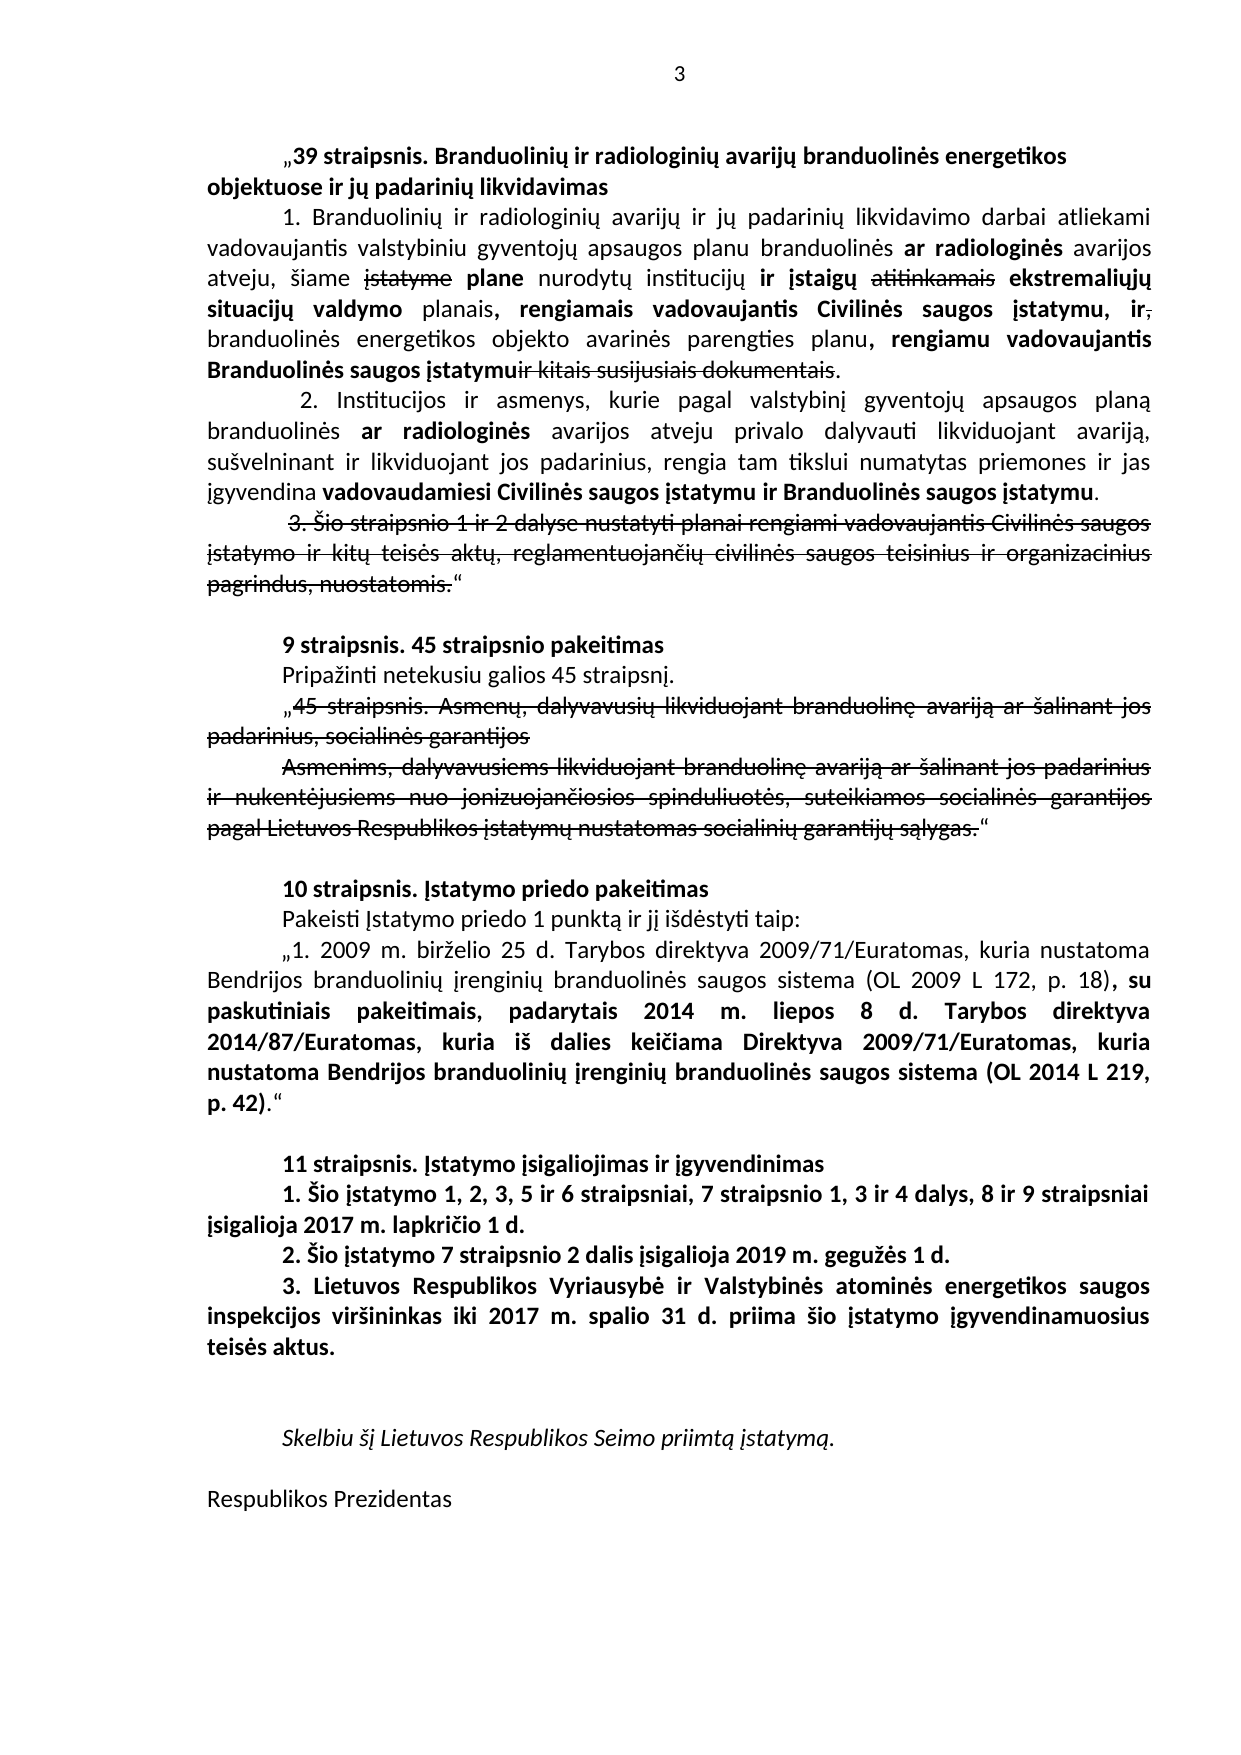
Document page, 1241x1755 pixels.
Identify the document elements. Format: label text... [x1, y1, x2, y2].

subtitle 10 straipsnis. Įstatymo priedo pakeitimas [207, 873, 1152, 903]
subtitle 1. Šio įstatymo 1, 2, 3, 5 ir 6 straipsniai, 7 straipsnio 1, 3 ir 4 dalys, 8 ir 9 straipsniai įsigalioja 2017 m. lapkričio 1 d. [207, 1178, 1152, 1239]
subtitle 2. Šio įstatymo 7 straipsnio 2 dalis įsigalioja 2019 m. gegužės 1 d. [207, 1239, 1152, 1270]
text „1. 2009 m. birželio 25 d. Tarybos direktyva 2009/71/Euratomas, kuria nustatoma Bendrijos branduolinių įrenginių branduolinės saugos sistema (OL 2009 L 172, p. 18), su paskutiniais pakeitimais, padarytais 2014 m. liepos 8 d. Tarybos direktyva 2014/87/Euratomas, kuria iš dalies keičiama Direktyva 2009/71/Euratomas, kuria nustatoma Bendrijos branduolinių įrenginių branduolinės saugos sistema (OL 2014 L 219, p. 42).“ [207, 934, 1152, 1117]
text Pripažinti netekusiu galios 45 straipsnį. [207, 659, 1152, 690]
text Skelbiu šį Lietuvos Respublikos Seimo priimtą įstatymą. [207, 1422, 1152, 1453]
subtitle 9 straipsnis. 45 straipsnio pakeitimas [207, 629, 1152, 659]
text Pakeisti Įstatymo priedo 1 punktą ir jį išdėstyti taip: [207, 903, 1152, 934]
text „39 straipsnis. Branduolinių ir radiologinių avarijų branduolinės energetikos objektuose ir jų padarinių likvidavimas [207, 141, 1152, 202]
text 1. Branduolinių ir radiologinių avarijų ir jų padarinių likvidavimo darbai atliekami vadovaujantis valstybiniu gyventojų apsaugos planu branduolinės ar radiologinės avarijos atveju, šiame įstatyme plane nurodytų institucijų ir įstaigų atitinkamais ekstremaliųjų situacijų valdymo planais, rengiamais vadovaujantis Civilinės saugos įstatymu, ir, branduolinės energetikos objekto avarinės parengties planu, rengiamu vadovaujantis Branduolinės saugos įstatymuir kitais susijusiais dokumentais. [207, 202, 1152, 385]
text 3. Šio straipsnio 1 ir 2 dalyse nustatyti planai rengiami vadovaujantis Civilinės saugos įstatymo ir kitų teisės aktų, reglamentuojančių civilinės saugos teisinius ir organizacinius pagrindus, nuostatomis.“ [207, 507, 1152, 554]
text Asmenims, dalyvavusiems likviduojant branduolinę avariją ar šalinant jos padarinius ir nukentėjusiems nuo jonizuojančiosios spinduliuotės, suteikiamos socialinės garantijos pagal Lietuvos Respublikos įstatymų nustatomas socialinių garantijų sąlygas.“ [207, 800, 1152, 842]
text Asmenims, dalyvavusiems likviduojant branduolinę avariją ar šalinant jos padarinius ir nukentėjusiems nuo jonizuojančiosios spinduliuotės, suteikiamos socialinės garantijos pagal Lietuvos Respublikos įstatymų nustatomas socialinių garantijų sąlygas.“ [207, 751, 1152, 798]
text Respublikos Prezidentas [207, 1483, 1152, 1514]
subtitle 3. Lietuvos Respublikos Vyriausybė ir Valstybinės atominės energetikos saugos inspekcijos viršininkas iki 2017 m. spalio 31 d. priima šio įstatymo įgyvendinamuosius teisės aktus. [207, 1270, 1152, 1361]
text „45 straipsnis. Asmenų, dalyvavusių likviduojant branduolinę avariją ar šalinant jos padarinius, socialinės garantijos [207, 690, 1152, 751]
subtitle 11 straipsnis. Įstatymo įsigaliojimas ir įgyvendinimas [207, 1148, 1152, 1178]
text 3. Šio straipsnio 1 ir 2 dalyse nustatyti planai rengiami vadovaujantis Civilinės saugos įstatymo ir kitų teisės aktų, reglamentuojančių civilinės saugos teisinius ir organizacinius pagrindus, nuostatomis.“ [207, 555, 1152, 598]
text 2. Institucijos ir asmenys, kurie pagal valstybinį gyventojų apsaugos planą branduolinės ar radiologinės avarijos atveju privalo dalyvauti likviduojant avariją, sušvelninant ir likviduojant jos padarinius, rengia tam tikslui numatytas priemones ir jas įgyvendina vadovaudamiesi Civilinės saugos įstatymu ir Branduolinės saugos įstatymu. [207, 385, 1152, 507]
